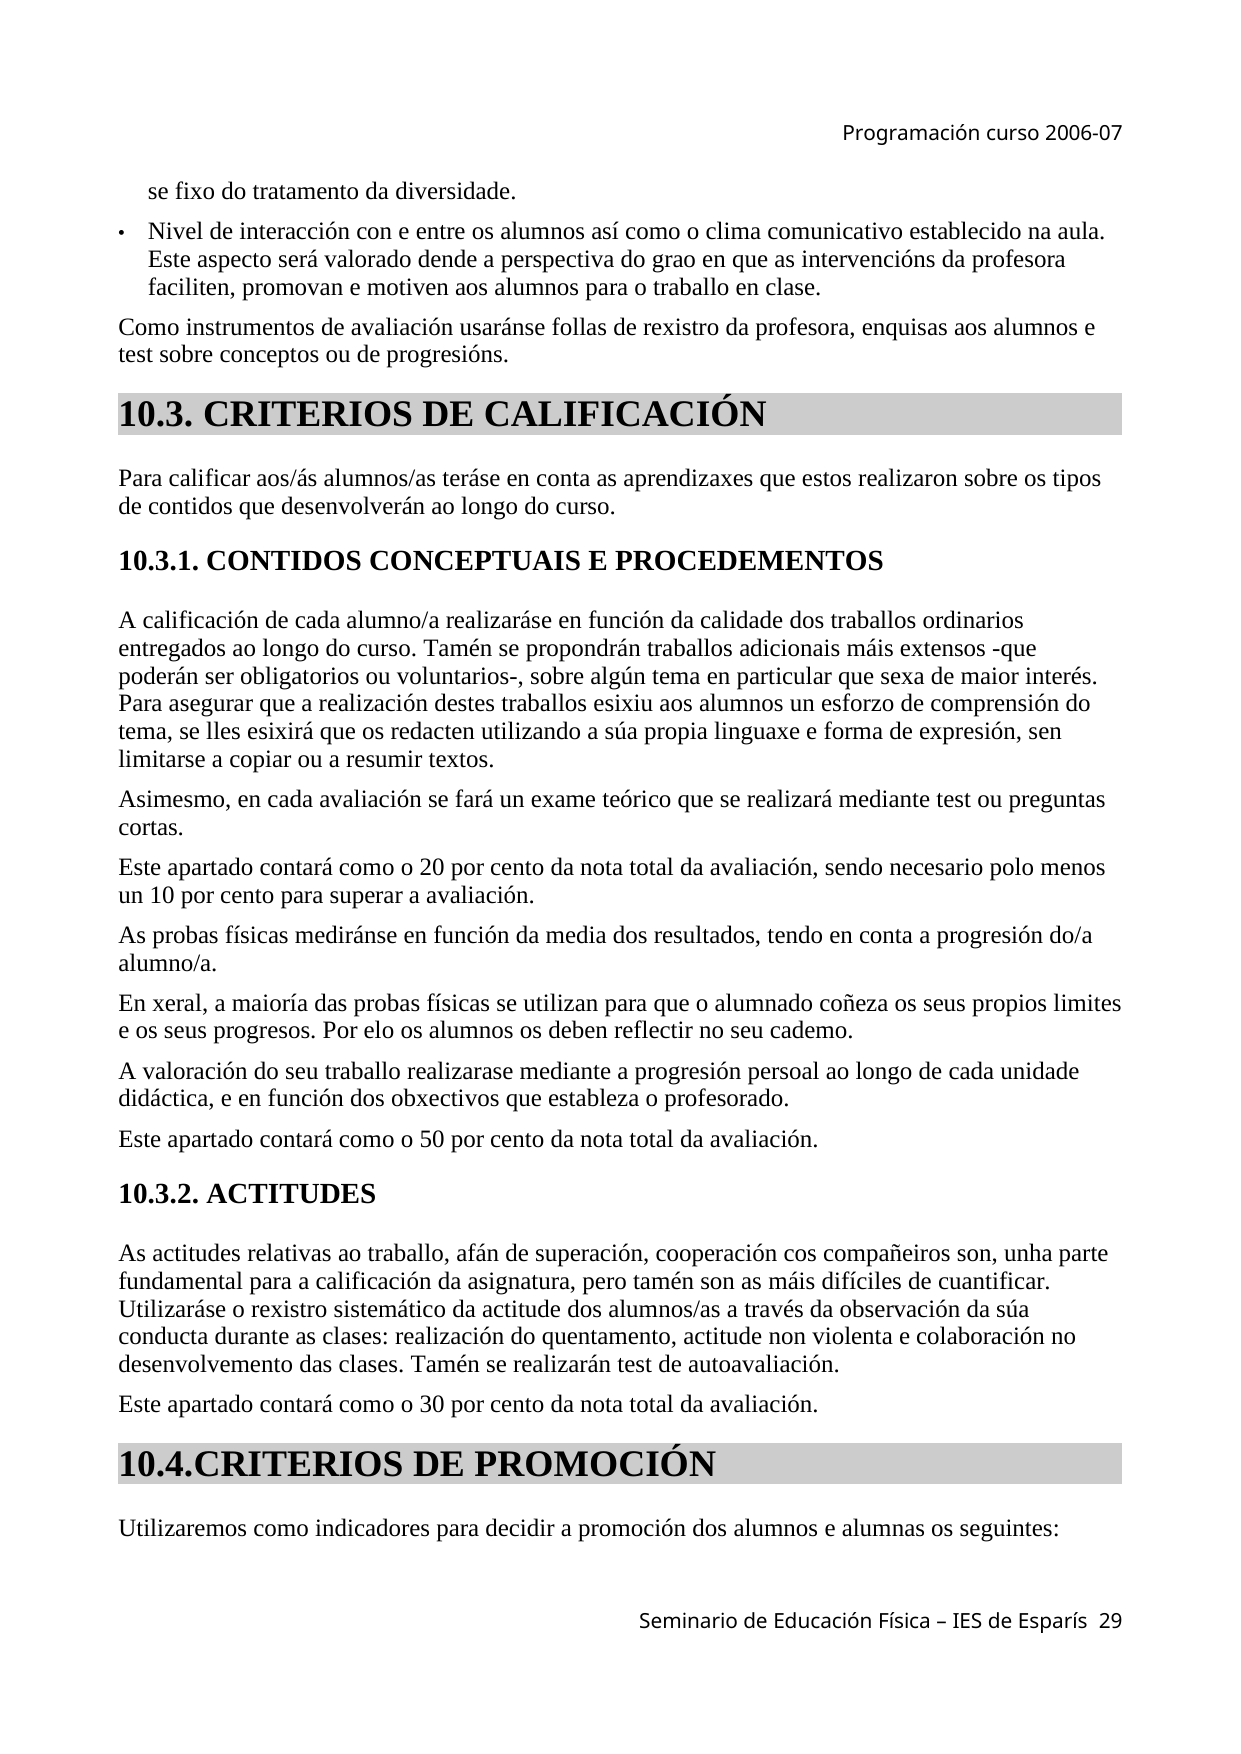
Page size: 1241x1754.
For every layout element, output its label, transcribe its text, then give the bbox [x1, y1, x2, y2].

subtitle 10.3. CRITERIOS DE CALIFICACIÓN [118, 393, 1122, 435]
text Asimesmo, en cada avaliación se fará un exame teórico que se realizará mediante test ou preguntas cortas. [118, 785, 1122, 841]
text As actitudes relativas ao traballo, afán de superación, cooperación cos compañeiros son, unha parte fundamental para a calificación da asignatura, pero tamén son as máis difíciles de cuantificar. Utilizaráse o rexistro sistemático da actitude dos alumnos/as a través da observación da súa conducta durante as clases: realización do quentamento, actitude non violenta e colaboración no desenvolvemento das clases. Tamén se realizarán test de autoavaliación. [118, 1239, 1122, 1378]
text En xeral, a maioría das probas físicas se utilizan para que o alumnado coñeza os seus propios limites e os seus progresos. Por elo os alumnos os deben reflectir no seu cademo. [118, 989, 1122, 1044]
text A calificación de cada alumno/a realizaráse en función da calidade dos traballos ordinarios entregados ao longo do curso. Tamén se propondrán traballos adicionais máis extensos -que poderán ser obligatorios ou voluntarios-, sobre algún tema en particular que sexa de maior interés. Para asegurar que a realización destes traballos esixiu aos alumnos un esforzo de comprensión do tema, se lles esixirá que os redacten utilizando a súa propia linguaxe e forma de expresión, sen limitarse a copiar ou a resumir textos. [118, 606, 1122, 773]
text Utilizaremos como indicadores para decidir a promoción dos alumnos e alumnas os seguintes: [118, 1514, 1122, 1542]
list Nivel de interacción con e entre os alumnos así como o clima comunicativo establecido na aula. Este aspecto será valorado dende a perspectiva do grao en que as intervencións da profesora faciliten, promovan e motiven aos alumnos para o traballo en clase. [118, 217, 1122, 300]
subtitle 10.3.1. CONTIDOS CONCEPTUAIS E PROCEDEMENTOS [118, 545, 1122, 577]
text As probas físicas mediránse en función da media dos resultados, tendo en conta a progresión do/a alumno/a. [118, 921, 1122, 976]
subtitle 10.3.2. ACTITUDES [118, 1177, 1122, 1210]
text Este apartado contará como o 20 por cento da nota total da avaliación, sendo necesario polo menos un 10 por cento para superar a avaliación. [118, 853, 1122, 908]
text A valoración do seu traballo realizarase mediante a progresión persoal ao longo de cada unidade didáctica, e en función dos obxectivos que estableza o profesorado. [118, 1057, 1122, 1112]
text Este apartado contará como o 30 por cento da nota total da avaliación. [118, 1390, 1122, 1418]
text Este apartado contará como o 50 por cento da nota total da avaliación. [118, 1125, 1122, 1152]
text Como instrumentos de avaliación usaránse follas de rexistro da profesora, enquisas aos alumnos e test sobre conceptos ou de progresións. [118, 313, 1122, 368]
list se fixo do tratamento da diversidade. [118, 177, 1122, 205]
subtitle 10.4.CRITERIOS DE PROMOCIÓN [118, 1443, 1122, 1484]
text Para calificar aos/ás alumnos/as teráse en conta as aprendizaxes que estos realizaron sobre os tipos de contidos que desenvolverán ao longo do curso. [118, 464, 1122, 520]
